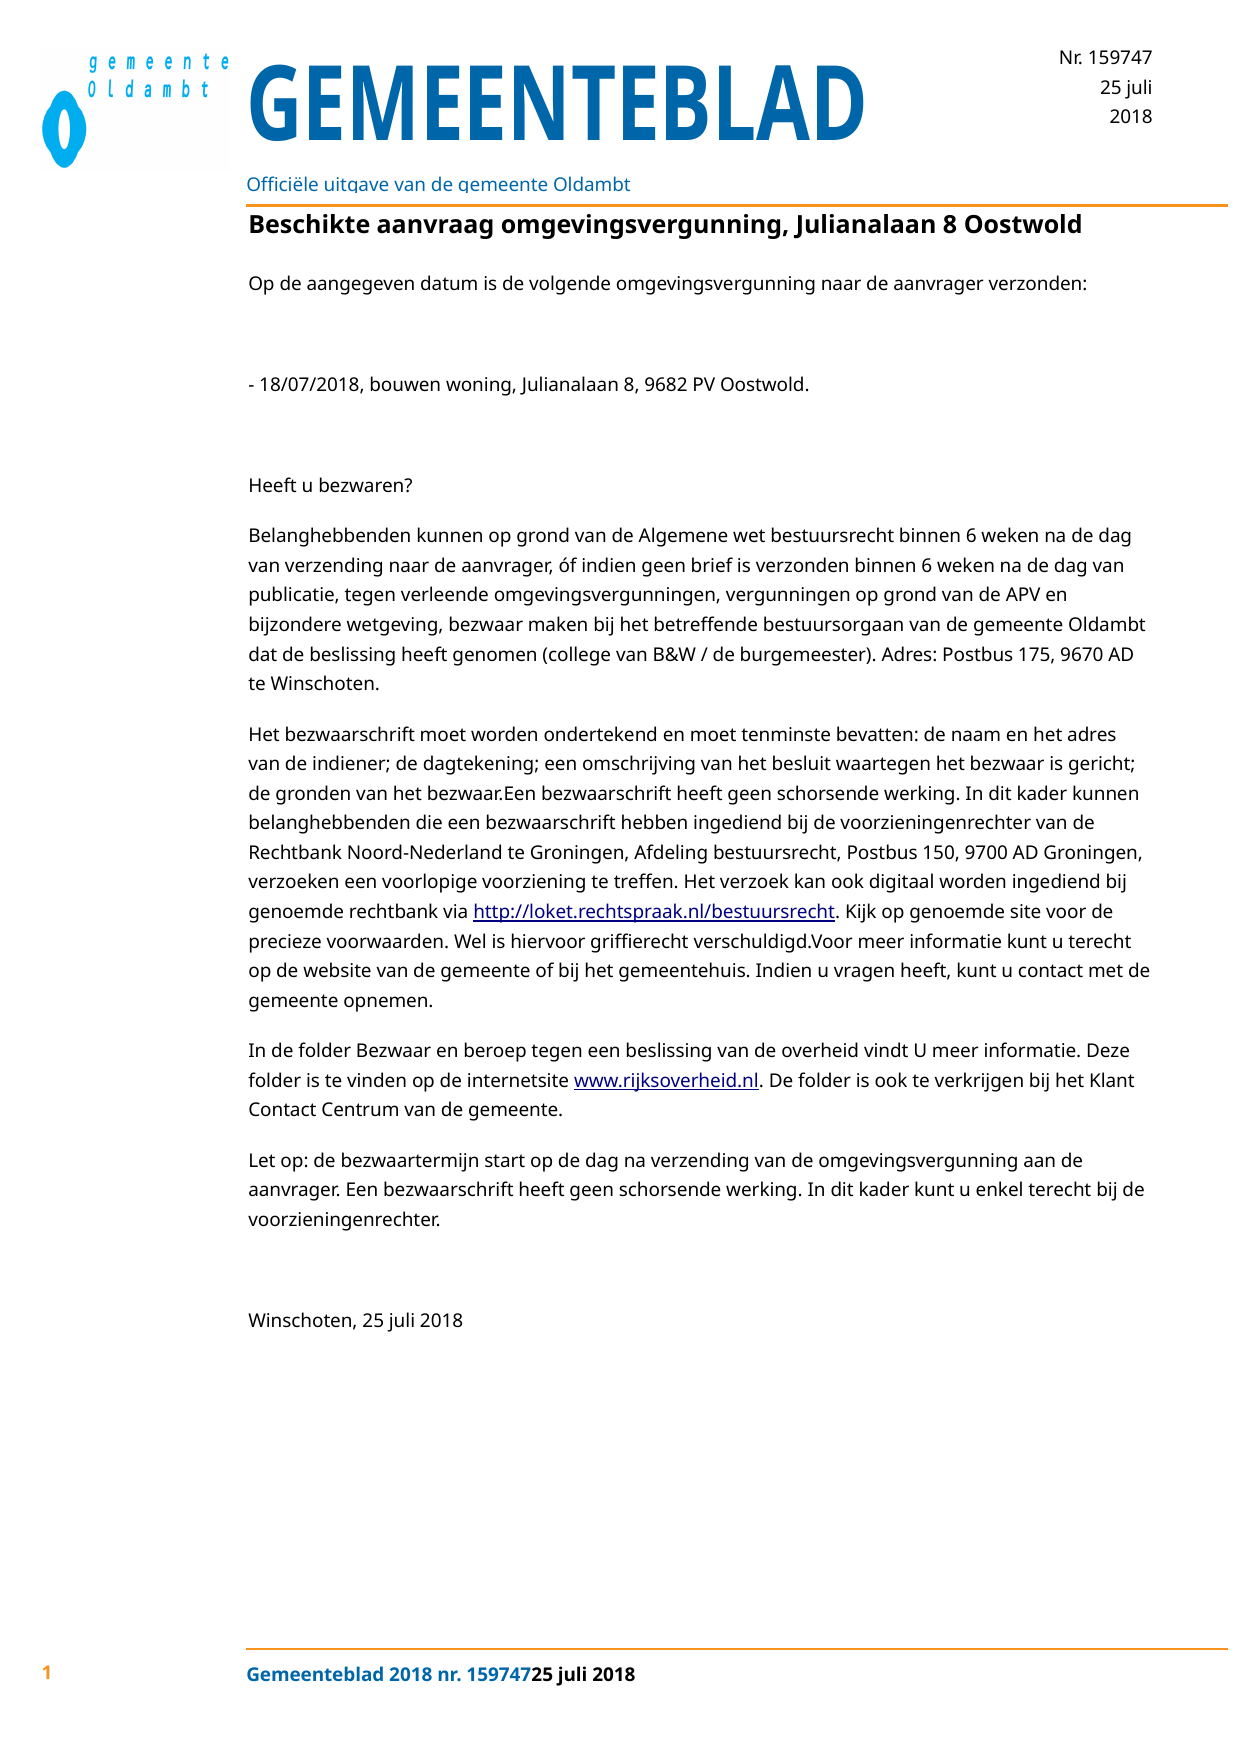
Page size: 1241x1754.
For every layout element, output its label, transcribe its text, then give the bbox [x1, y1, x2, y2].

text Het bezwaarschrift moet worden ondertekend en moet tenminste bevatten: de naam en het adres van de indiener; de dagtekening; een omschrijving van het besluit waartegen het bezwaar is gericht; de gronden van het bezwaar.Een bezwaarschrift heeft geen schorsende werking. In dit kader kunnen belanghebbenden die een bezwaarschrift hebben ingediend bij de voorzieningenrechter van de Rechtbank Noord-Nederland te Groningen, Afdeling bestuursrecht, Postbus 150, 9700 AD Groningen, verzoeken een voorlopige voorziening te treffen. Het verzoek kan ook digitaal worden ingediend bij genoemde rechtbank via http://loket.rechtspraak.nl/bestuursrecht. Kijk op genoemde site voor de precieze voorwaarden. Wel is hiervoor griffierecht verschuldigd.Voor meer informatie kunt u terecht op de website van de gemeente of bij het gemeentehuis. Indien u vragen heeft, kunt u contact met de gemeente opnemen. [248, 721, 1152, 1013]
text Let op: de bezwaartermijn start op de dag na verzending van de omgevingsvergunning aan de aanvrager. Een bezwaarschrift heeft geen schorsende werking. In dit kader kunt u enkel terecht bij de voorzieningenrechter. [248, 1147, 1152, 1232]
text Heeft u bezwaren? [248, 472, 1152, 498]
text Winschoten, 25 juli 2018 [248, 1307, 1152, 1333]
text Op de aangegeven datum is de volgende omgevingsvergunning naar de aanvrager verzonden: [248, 270, 1152, 296]
text In de folder Bezwaar en beroep tegen een beslissing van de overheid vindt U meer informatie. Deze folder is te vinden op de internetsite www.rijksoverheid.nl. De folder is ook te verkrijgen bij het Klant Contact Centrum van de gemeente. [248, 1037, 1152, 1122]
text Belanghebbenden kunnen op grond van de Algemene wet bestuursrecht binnen 6 weken na de dag van verzending naar de aanvrager, óf indien geen brief is verzonden binnen 6 weken na de dag van publicatie, tegen verleende omgevingsvergunningen, vergunningen op grond van de APV en bijzondere wetgeving, bezwaar maken bij het betreffende bestuursorgaan van de gemeente Oldambt dat de beslissing heeft genomen (college van B&W / de burgemeester). Adres: Postbus 175, 9670 AD te Winschoten. [248, 522, 1152, 696]
picture [41, 47, 231, 172]
text Beschikte aanvraag omgevingsvergunning, Julianalaan 8 Oostwold [248, 207, 1152, 241]
text - 18/07/2018, bouwen woning, Julianalaan 8, 9682 PV Oostwold. [248, 371, 1152, 397]
